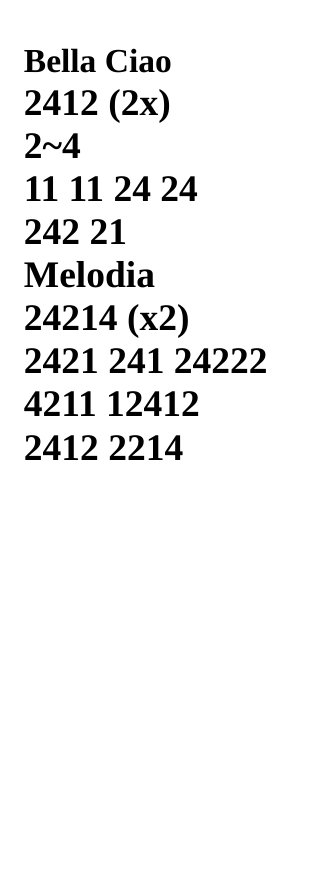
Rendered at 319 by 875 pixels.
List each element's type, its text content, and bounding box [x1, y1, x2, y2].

text 11 11 24 24 [24, 166, 289, 209]
text 2421 241 24222 [24, 339, 289, 382]
text 4211 12412 [24, 382, 289, 425]
text 242 21 [24, 209, 289, 252]
text 2412 (2x) [24, 80, 289, 123]
text Melodia [24, 252, 289, 296]
text 2412 2214 [24, 425, 289, 468]
text 2~4 [24, 123, 289, 166]
subtitle Bella Ciao [24, 41, 289, 80]
text 24214 (x2) [24, 296, 289, 339]
